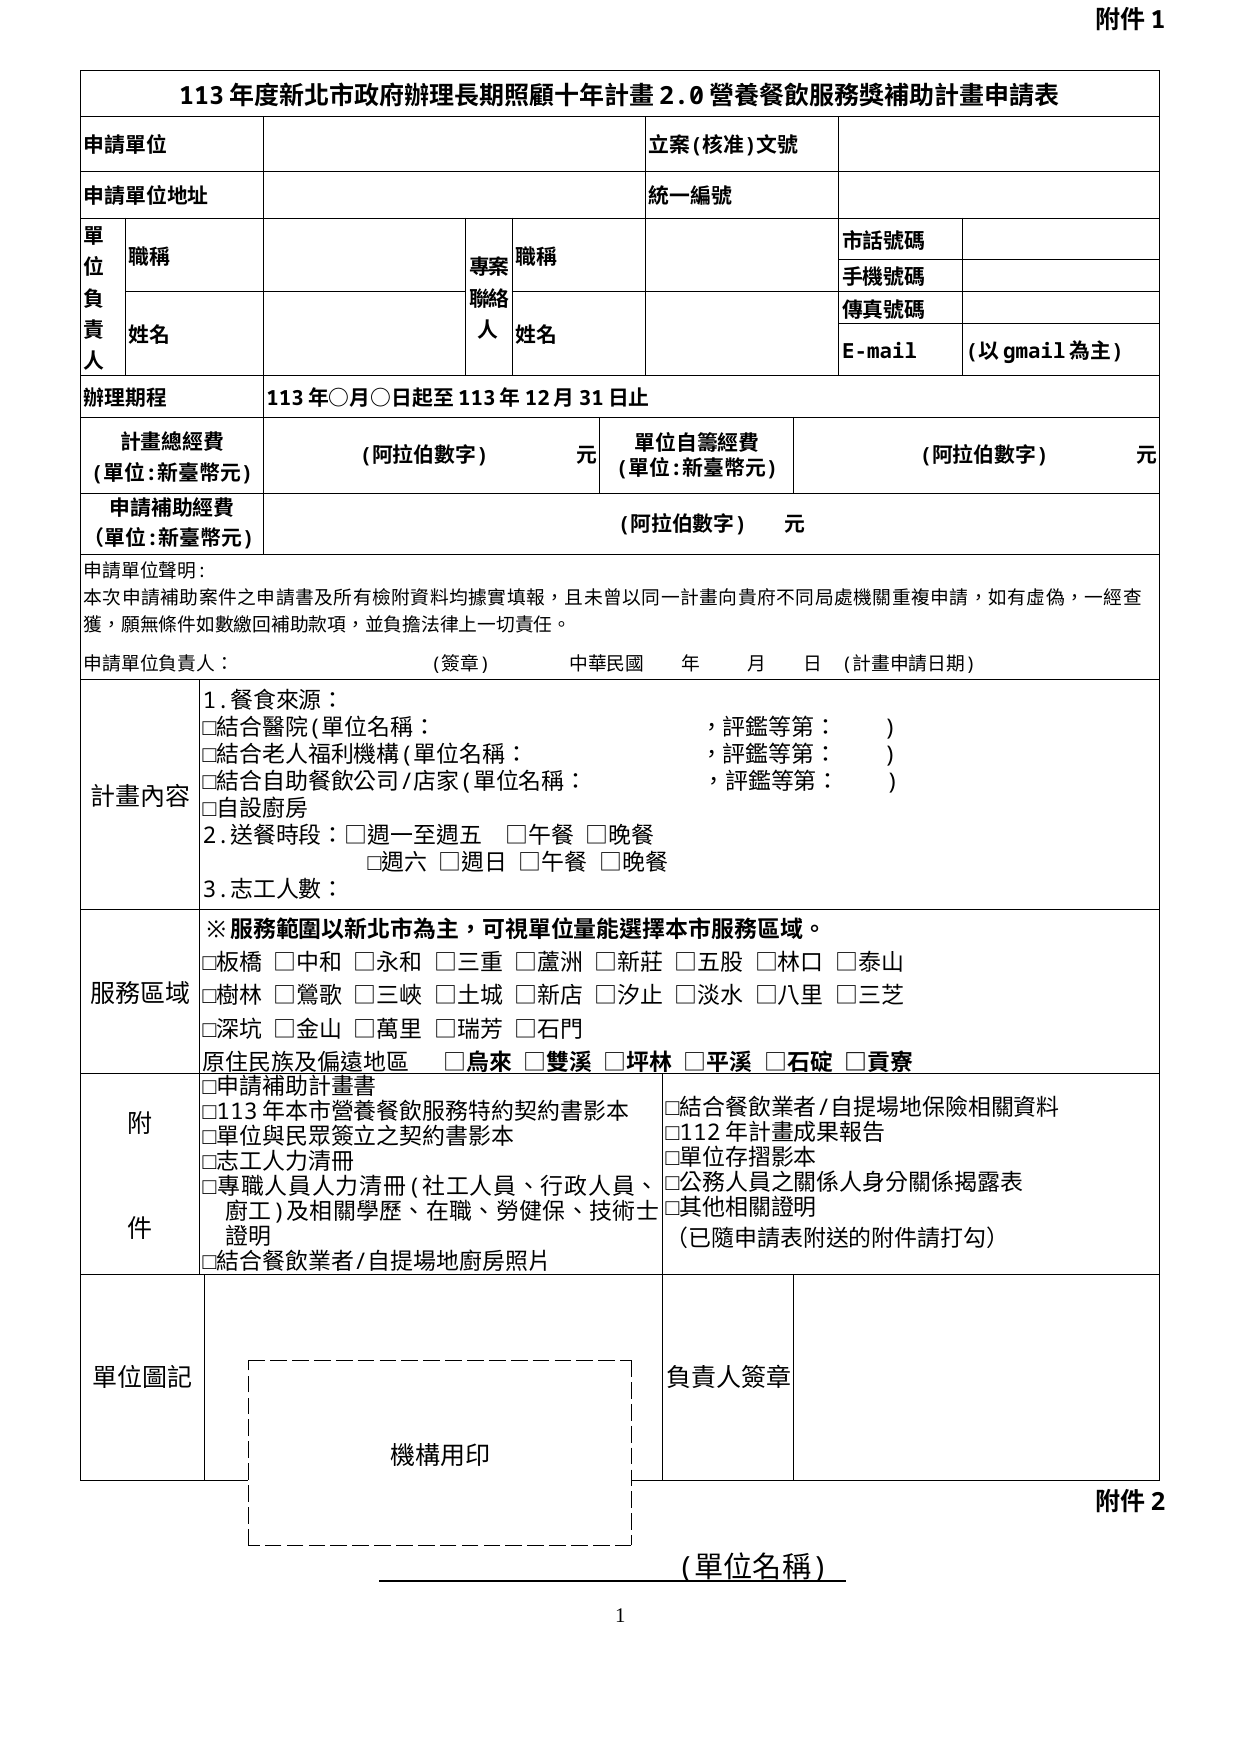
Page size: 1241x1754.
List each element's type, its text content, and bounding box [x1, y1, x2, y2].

table_cell 單位圖記 [81, 1275, 204, 1480]
text 附件2 [631, 1481, 1165, 1517]
table_cell 辦理期程 [81, 376, 263, 417]
table_cell [963, 260, 1159, 291]
table_cell [205, 1275, 662, 1545]
table_cell 申請單位 [81, 117, 263, 171]
table_cell [963, 292, 1159, 323]
table_cell 申請補助經費 （單位:新臺幣元) [81, 494, 263, 554]
table_cell [264, 292, 465, 375]
table_cell (阿拉伯數字) 元 [264, 418, 599, 493]
text 附件1 [75, 0, 1165, 36]
text [75, 1481, 248, 1517]
table_cell (以gmail為主) [963, 324, 1159, 375]
table_cell □結合餐飲業者/自提場地保險相關資料 □112年計畫成果報告 □單位存摺影本 □公務人員之關係人身分關係揭露表 □其他相關證明 （已隨申請表附送的附件請打勾） [663, 1074, 1159, 1274]
table_cell 專案聯絡人 [466, 219, 512, 375]
table_cell 計畫總經費 (單位:新臺幣元) [81, 418, 263, 493]
table_cell [839, 172, 1159, 217]
table_cell [963, 219, 1159, 259]
table_cell 立案(核准)文號 [646, 117, 838, 171]
table_cell 服務區域 [81, 910, 199, 1073]
table_cell 姓名 [126, 292, 263, 375]
table_cell E-mail [839, 324, 962, 375]
table_cell 計畫內容 [81, 680, 199, 909]
table_cell 申請單位地址 [81, 172, 263, 217]
table_cell [794, 1275, 1159, 1480]
table_header 113年度新北市政府辦理長期照顧十年計畫2.0營養餐飲服務獎補助計畫申請表 [81, 71, 1159, 116]
table_cell (阿拉伯數字) 元 [264, 494, 1159, 554]
table_cell 單位負責人 [81, 219, 125, 375]
table_cell [839, 117, 1159, 171]
table_cell 1.餐食來源： □結合醫院(單位名稱： ，評鑑等第： ) □結合老人福利機構(單位名稱： ，評鑑等第： ) □結合自助餐飲公司/店家(單位名稱： ，評鑑等第： ) □自設廚房 2.送餐時段：□週一至週五 □午餐 □晚餐 □週六 □週日 □午餐 □晚餐 3.志工人數： [200, 680, 1159, 909]
table_cell 單位自籌經費 (單位:新臺幣元) [600, 418, 793, 493]
table_cell 職稱 [513, 219, 645, 291]
table_cell 附 件 [81, 1074, 199, 1274]
table_cell 傳真號碼 [839, 292, 962, 323]
table_cell □申請補助計畫書 □113年本市營養餐飲服務特約契約書影本 □單位與民眾簽立之契約書影本 □志工人力清冊 □專職人員人力清冊(社工人員、行政人員、廚工)及相關學歷、在職、勞健保、技術士證明 □結合餐飲業者/自提場地廚房照片 [200, 1074, 662, 1274]
table_cell [264, 117, 645, 171]
table_cell 113年○月○日起至113年12月31日止 [264, 376, 1159, 417]
table_cell 統一編號 [646, 172, 838, 217]
table_cell 手機號碼 [839, 260, 962, 291]
table_cell [264, 219, 465, 291]
table_cell [646, 292, 838, 375]
table_cell (阿拉伯數字) 元 [794, 418, 1159, 493]
table_cell [264, 172, 645, 217]
table_cell 職稱 [126, 219, 263, 291]
table_cell 姓名 [513, 292, 645, 375]
table_cell ※服務範圍以新北市為主，可視單位量能選擇本市服務區域。 □板橋 □中和 □永和 □三重 □蘆洲 □新莊 □五股 □林口 □泰山 □樹林 □鶯歌 □三峽 □土城 □新店 □汐止 □淡水 □八里 □三芝 □深坑 □金山 □萬里 □瑞芳 □石門 原住民族及偏遠地區 □烏來 □雙溪 □坪林 □平溪 □石碇 □貢寮 [200, 910, 1159, 1073]
table_cell 申請單位聲明: 本次申請補助案件之申請書及所有檢附資料均據實填報，且未曾以同一計畫向貴府不同局處機關重複申請，如有虛偽，一經查獲，願無條件如數繳回補助款項，並負擔法律上一切責任。 申請單位負責人： (簽章) 中華民國 年 月 日 (計畫申請日期) [81, 555, 1159, 679]
table_cell 市話號碼 [839, 219, 962, 259]
text (單位名稱) [60, 1536, 1165, 1588]
table_cell 負責人簽章 [663, 1275, 793, 1480]
table_cell [646, 219, 838, 291]
